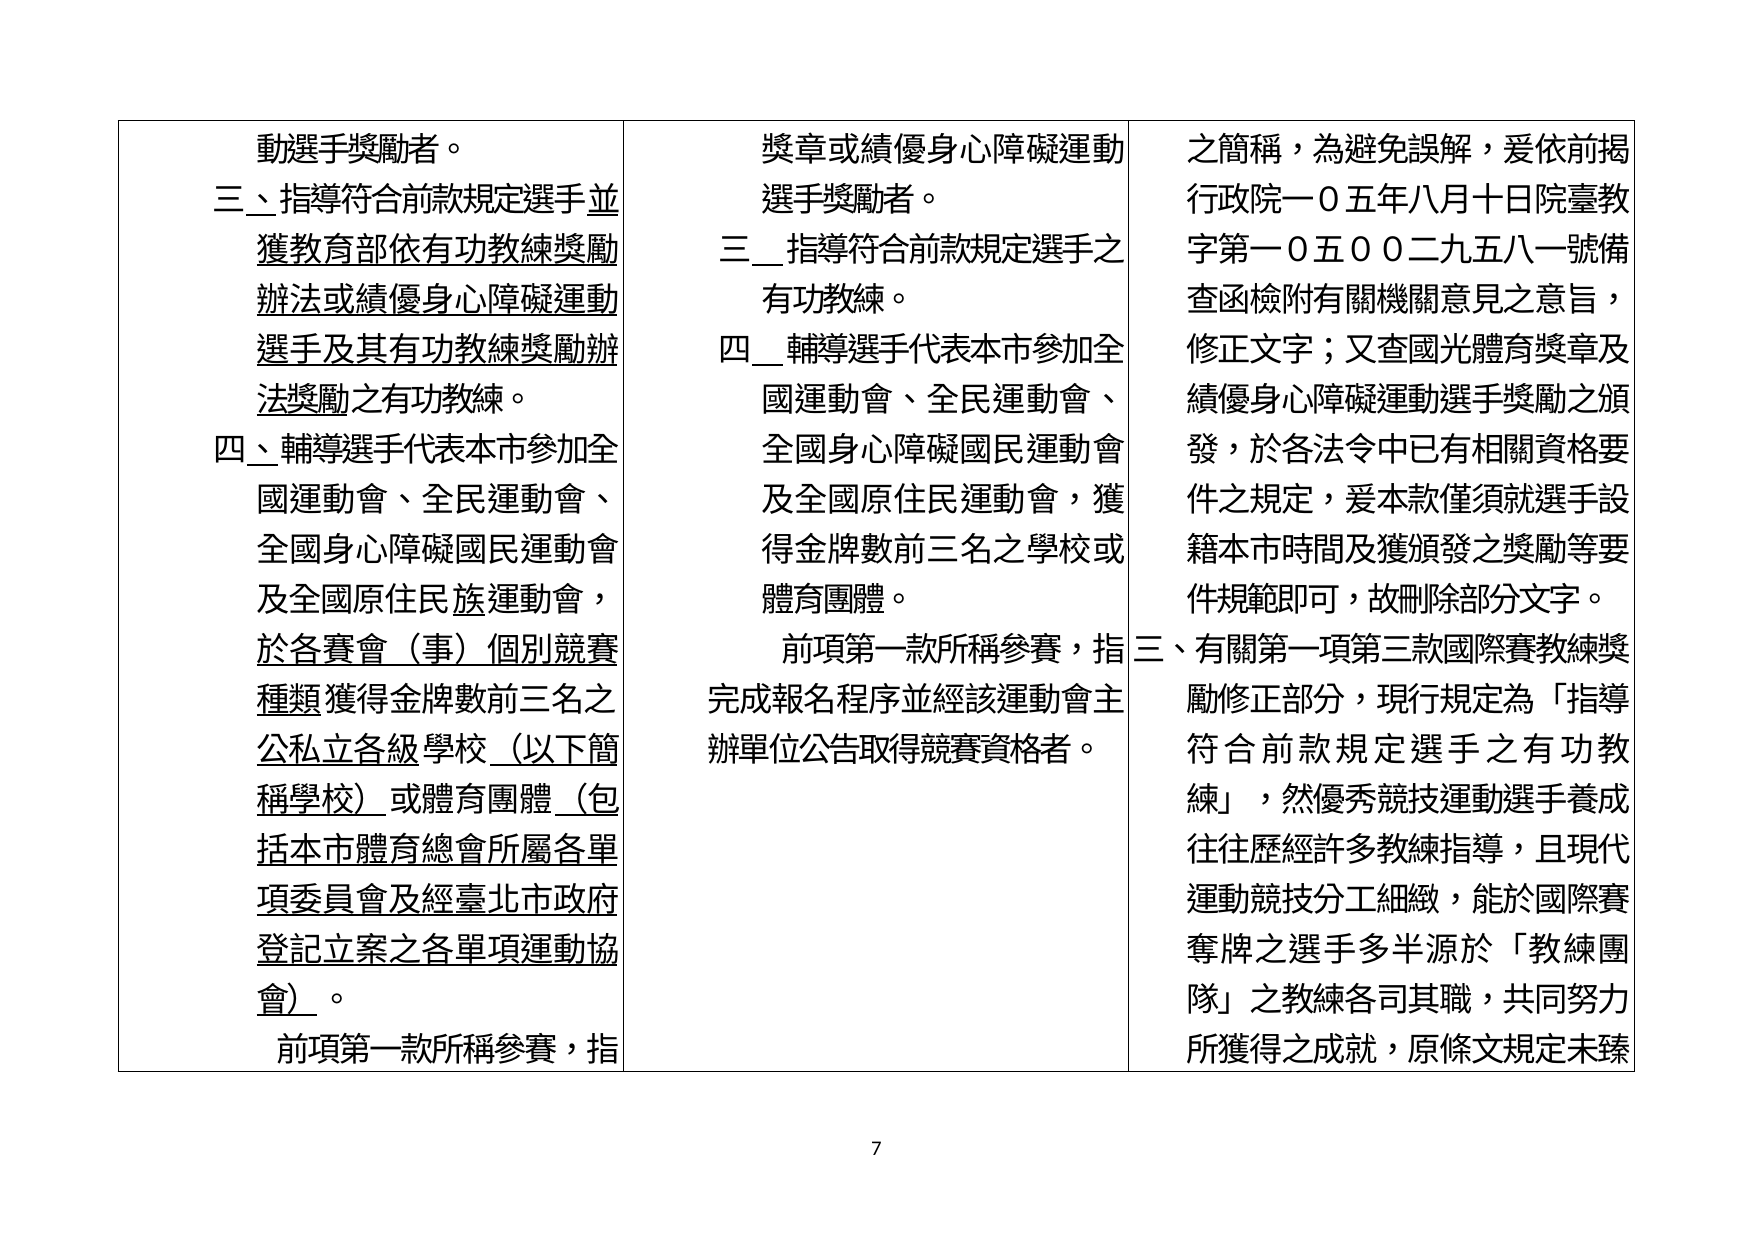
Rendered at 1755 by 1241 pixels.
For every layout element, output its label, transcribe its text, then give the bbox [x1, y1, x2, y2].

table_cell 動選手獎勵者。 三、指導符合前款規定選手並獲教育部依有功教練獎勵辦法或績優身心障礙運動選手及其有功教練獎勵辦法獎勵之有功教練。 四、輔導選手代表本市參加全國運動會、全民運動會、全國身心障礙國民運動會及全國原住民族運動會，於各賽會（事）個別競賽種類獲得金牌數前三名之公私立各級學校（以下簡稱學校）或體育團體（包括本市體育總會所屬各單項委員會及經臺北市政府登記立案之各單項運動協會）。 前項第一款所稱參賽，指 [119, 121, 623, 1071]
table_cell 獎章或績優身心障礙運動選手獎勵者。 三 指導符合前款規定選手之有功教練。 四 輔導選手代表本市參加全國運動會、全民運動會、全國身心障礙國民運動會及全國原住民運動會，獲得金牌數前三名之學校或體育團體。 前項第一款所稱參賽，指完成報名程序並經該運動會主辦單位公告取得競賽資格者。 [624, 121, 1128, 1071]
table_cell 之簡稱，為避免誤解，爰依前揭行政院一０五年八月十日院臺教字第一０五００二九五八一號備查函檢附有關機關意見之意旨，修正文字；又查國光體育獎章及績優身心障礙運動選手獎勵之頒發，於各法令中已有相關資格要件之規定，爰本款僅須就選手設籍本市時間及獲頒發之獎勵等要件規範即可，故刪除部分文字。 三、有關第一項第三款國際賽教練獎勵修正部分，現行規定為「指導符合前款規定選手之有功教練」，然優秀競技運動選手養成往往歷經許多教練指導，且現代運動競技分工細緻，能於國際賽奪牌之選手多半源於「教練團隊」之教練各司其職，共同努力所獲得之成就，原條文規定未臻 [1129, 121, 1634, 1071]
